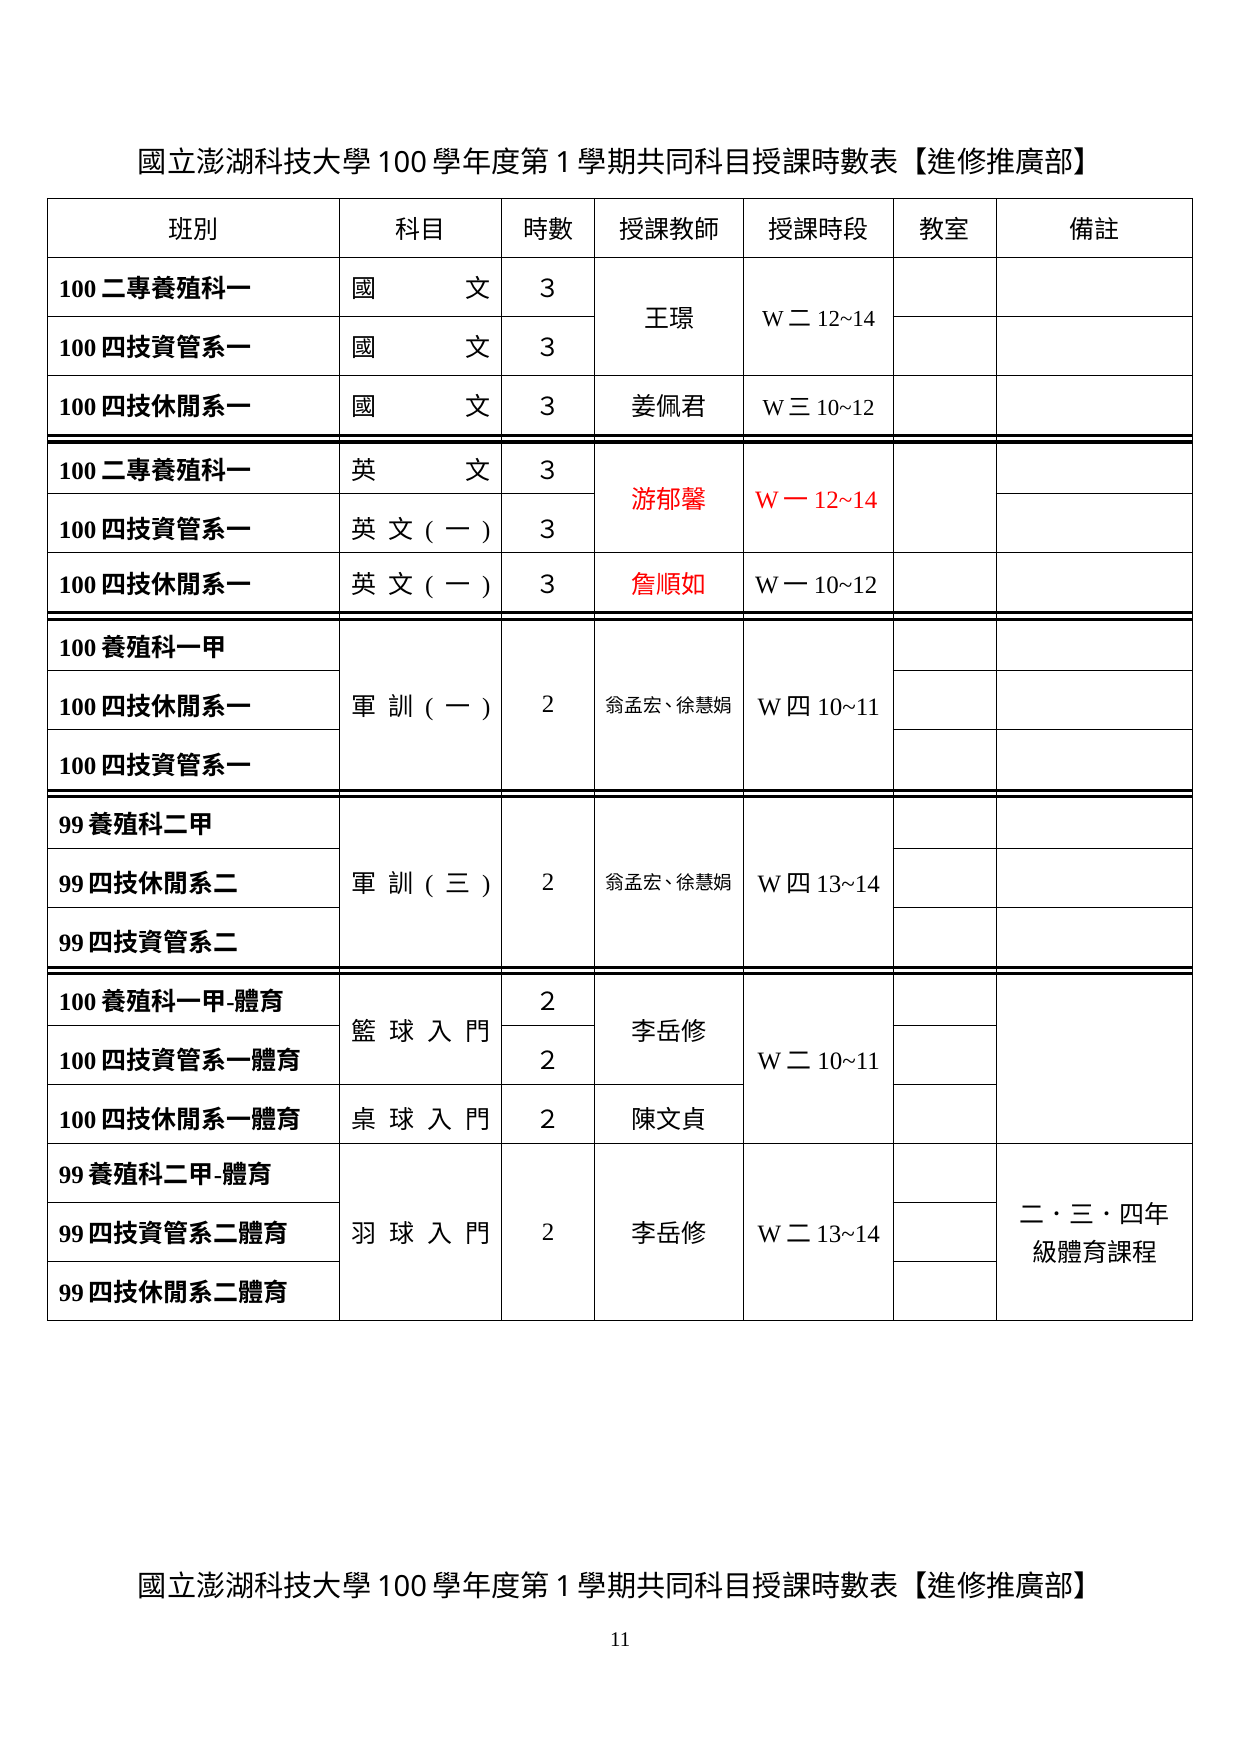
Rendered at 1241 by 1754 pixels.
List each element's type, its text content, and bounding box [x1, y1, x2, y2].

table_cell 英文 [340, 444, 501, 493]
table_header 授課教師 [595, 199, 743, 257]
table_cell 99四技休閒系二體育 [48, 1262, 339, 1320]
table_cell [894, 317, 996, 375]
table_cell 王璟 [595, 258, 743, 375]
table_cell 國文 [340, 376, 501, 434]
table_cell 桌球入門 [340, 1085, 501, 1143]
table_cell [894, 1144, 996, 1202]
table_cell 翁孟宏、徐慧娟 [595, 621, 743, 788]
table_cell 100養殖科一甲 [48, 621, 339, 670]
table_cell 游郁馨 [595, 444, 743, 552]
table_cell [894, 1203, 996, 1261]
table_cell [595, 614, 743, 618]
table_cell ２ [502, 1085, 594, 1143]
table_cell 100二專養殖科一 [48, 258, 339, 316]
table_cell [997, 614, 1192, 618]
table_cell 100四技資管系一體育 [48, 1026, 339, 1084]
table_cell ３ [502, 258, 594, 316]
table_cell 100四技資管系一 [48, 317, 339, 375]
table_cell [997, 444, 1192, 493]
table_cell W二13~14 [744, 1144, 893, 1320]
table_cell 軍訓(三) [340, 798, 501, 966]
table_cell [894, 553, 996, 611]
table_cell W一10~12 [744, 553, 893, 611]
table_cell W四 10~11 [744, 621, 893, 788]
table_header 科目 [340, 199, 501, 257]
table_cell [894, 975, 996, 1025]
table_cell 99養殖科二甲 [48, 798, 339, 847]
table_cell 100四技休閒系一 [48, 553, 339, 611]
table_cell [997, 258, 1192, 316]
table_header 時數 [502, 199, 594, 257]
table_cell [894, 908, 996, 966]
table_cell ３ [502, 376, 594, 434]
table_cell ３ [502, 317, 594, 375]
table_cell ２ [502, 1026, 594, 1084]
table_cell 翁孟宏、徐慧娟 [595, 798, 743, 966]
table_cell 2 [502, 798, 594, 966]
table_cell [894, 376, 996, 434]
table_cell 陳文貞 [595, 1085, 743, 1143]
table_cell 軍訓(一) [340, 621, 501, 788]
table_cell [997, 671, 1192, 729]
table_cell [997, 376, 1192, 434]
table_header 備註 [997, 199, 1192, 257]
table_cell [894, 1026, 996, 1084]
table_cell 國文 [340, 317, 501, 375]
table_cell [894, 1262, 996, 1320]
table_cell 99養殖科二甲-體育 [48, 1144, 339, 1202]
table_cell [894, 614, 996, 618]
table_cell [997, 317, 1192, 375]
table_cell 英文(一) [340, 553, 501, 611]
table_header 班別 [48, 199, 339, 257]
table_header 教室 [894, 199, 996, 257]
table_cell [997, 908, 1192, 966]
table_cell 100四技資管系一 [48, 730, 339, 788]
table_cell W一12~14 [744, 444, 893, 552]
table_cell 100四技休閒系一 [48, 376, 339, 434]
table_cell 李岳修 [595, 975, 743, 1084]
table_cell [894, 798, 996, 847]
table_cell 99四技資管系二 [48, 908, 339, 966]
table_cell [744, 614, 893, 618]
table_cell [997, 730, 1192, 788]
table_cell 詹順如 [595, 553, 743, 611]
table_cell [894, 1085, 996, 1143]
table_cell [894, 849, 996, 907]
table_cell W二 12~14 [744, 258, 893, 375]
table_cell 100養殖科一甲-體育 [48, 975, 339, 1025]
table_cell ２ [502, 975, 594, 1025]
table_cell 姜佩君 [595, 376, 743, 434]
table_cell 100二專養殖科一 [48, 444, 339, 493]
table_cell 籃球入門 [340, 975, 501, 1084]
table_cell 二．三．四年級體育課程 [997, 1144, 1192, 1320]
table_cell 李岳修 [595, 1144, 743, 1320]
table_cell [502, 614, 594, 618]
table_cell ３ [502, 444, 594, 493]
table_header 授課時段 [744, 199, 893, 257]
table_cell W三10~12 [744, 376, 893, 434]
table_cell [894, 444, 996, 552]
table_cell [997, 553, 1192, 611]
table_cell 2 [502, 1144, 594, 1320]
table_cell 99四技休閒系二 [48, 849, 339, 907]
text 國立澎湖科技大學100學年度第1學期共同科目授課時數表【進修推廣部】 [59, 123, 1181, 198]
table_cell 2 [502, 621, 594, 788]
table_cell [997, 494, 1192, 552]
table_cell 99四技資管系二體育 [48, 1203, 339, 1261]
table_cell [894, 258, 996, 316]
table_cell [997, 849, 1192, 907]
table_cell W四13~14 [744, 798, 893, 966]
table_cell ３ [502, 553, 594, 611]
table_cell 100四技休閒系一體育 [48, 1085, 339, 1143]
table_cell [894, 671, 996, 729]
table_cell 100四技休閒系一 [48, 671, 339, 729]
table_cell ３ [502, 494, 594, 552]
table_cell [48, 614, 339, 618]
table_cell [894, 621, 996, 670]
table_cell [894, 730, 996, 788]
table_cell [997, 621, 1192, 670]
table_cell [997, 798, 1192, 847]
table_cell 國文 [340, 258, 501, 316]
table_cell [340, 614, 501, 618]
table_cell 英文(一) [340, 494, 501, 552]
table_cell 100四技資管系一 [48, 494, 339, 552]
table_cell 羽球入門 [340, 1144, 501, 1320]
table_cell [997, 975, 1192, 1143]
text 國立澎湖科技大學100學年度第1學期共同科目授課時數表【進修推廣部】 [59, 1546, 1181, 1621]
table_cell W二 10~11 [744, 975, 893, 1143]
